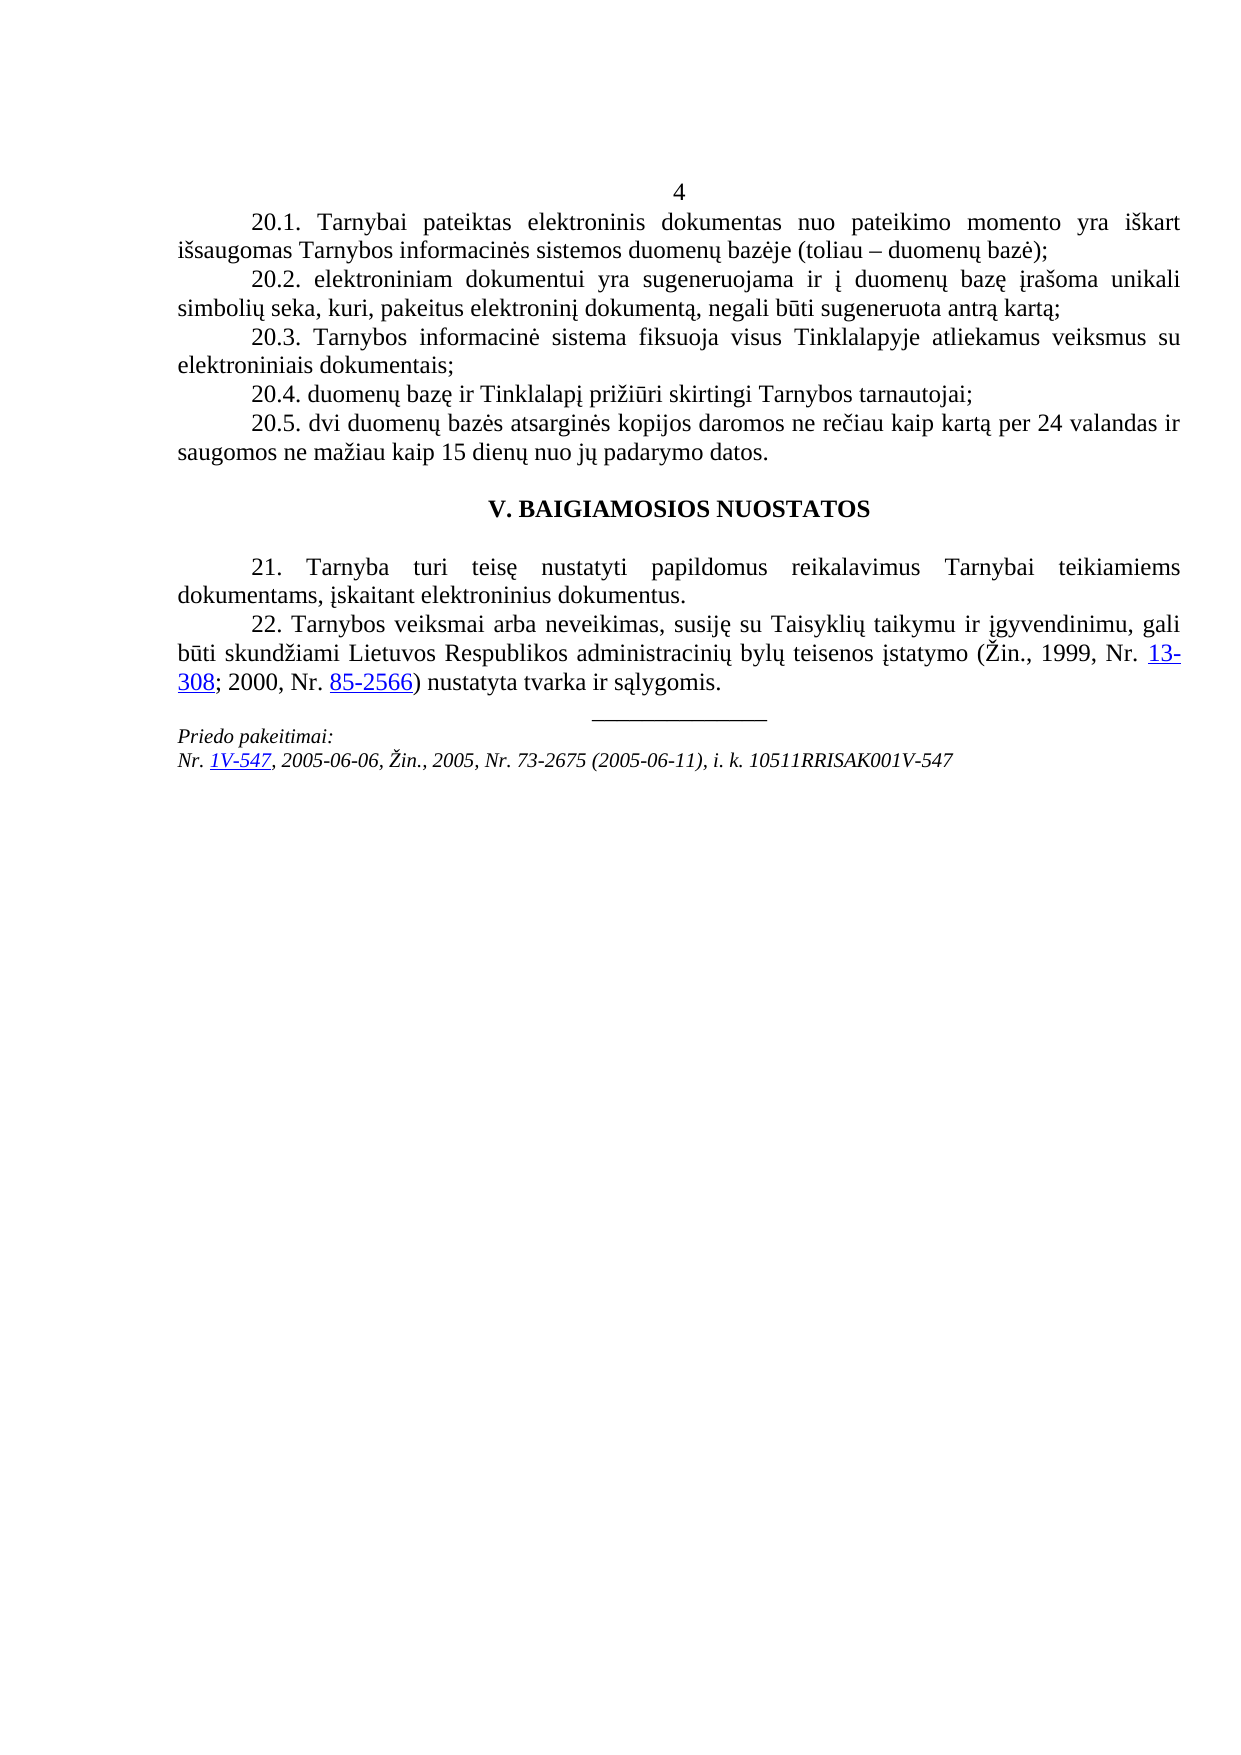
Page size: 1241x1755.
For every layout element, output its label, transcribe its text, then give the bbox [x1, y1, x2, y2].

text 20.5. dvi duomenų bazės atsarginės kopijos daromos ne rečiau kaip kartą per 24 valandas ir saugomos ne mažiau kaip 15 dienų nuo jų padarymo datos. [177, 408, 1181, 465]
text 22. Tarnybos veiksmai arba neveikimas, susiję su Taisyklių taikymu ir įgyvendinimu, gali būti skundžiami Lietuvos Respublikos administracinių bylų teisenos įstatymo (Žin., 1999, Nr. 13-308; 2000, Nr. 85-2566) nustatyta tvarka ir sąlygomis. [177, 609, 1181, 695]
text 20.2. elektroniniam dokumentui yra sugeneruojama ir į duomenų bazę įrašoma unikali simbolių seka, kuri, pakeitus elektroninį dokumentą, negali būti sugeneruota antrą kartą; [177, 264, 1181, 322]
text 21. Tarnyba turi teisę nustatyti papildomus reikalavimus Tarnybai teikiamiems dokumentams, įskaitant elektroninius dokumentus. [177, 552, 1181, 609]
text ______________ [177, 695, 1181, 724]
text 20.1. Tarnybai pateiktas elektroninis dokumentas nuo pateikimo momento yra iškart išsaugomas Tarnybos informacinės sistemos duomenų bazėje (toliau – duomenų bazė); [177, 207, 1181, 264]
text Priedo pakeitimai: [177, 724, 1181, 748]
text 20.3. Tarnybos informacinė sistema fiksuoja visus Tinklalapyje atliekamus veiksmus su elektroniniais dokumentais; [177, 322, 1181, 379]
text 20.4. duomenų bazę ir Tinklalapį prižiūri skirtingi Tarnybos tarnautojai; [177, 379, 1181, 408]
text V. BAIGIAMOSIOS NUOSTATOS [177, 494, 1181, 523]
text Nr. 1V-547, 2005-06-06, Žin., 2005, Nr. 73-2675 (2005-06-11), i. k. 10511RRISAK001V-547 [177, 748, 1181, 772]
